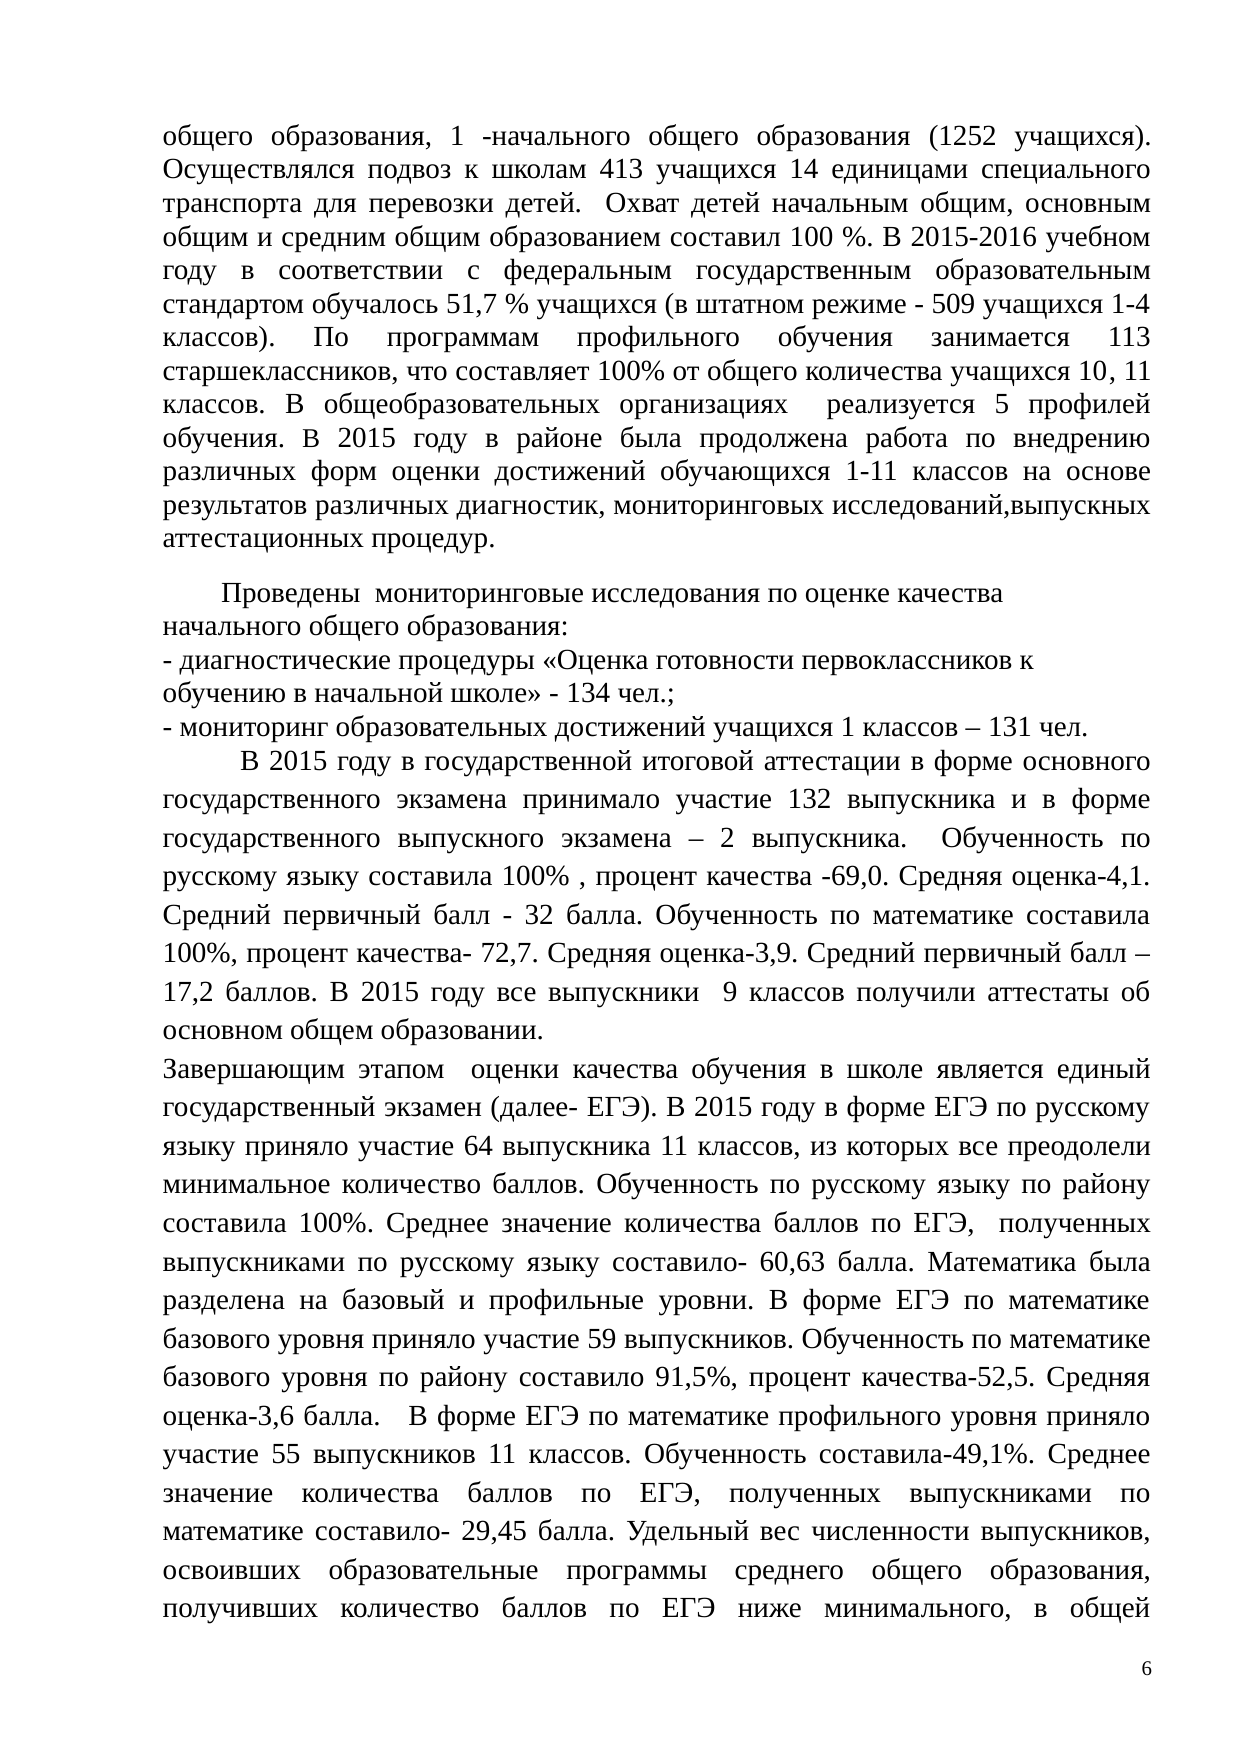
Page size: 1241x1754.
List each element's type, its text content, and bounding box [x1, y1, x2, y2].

text общего образования, 1 -начального общего образования (1252 учащихся). Осуществлялся подвоз к школам 413 учащихся 14 единицами специального транспорта для перевозки детей. Охват детей начальным общим, основным общим и средним общим образованием составил 100 %. В 2015-2016 учебном году в соответствии с федеральным государственным образовательным стандартом обучалось 51,7 % учащихся (в штатном режиме - 509 учащихся 1-4 классов). По программам профильного обучения занимается 113 старшеклассников, что составляет 100% от общего количества учащихся 10­, 11 классов. В общеобразовательных организациях реализуется 5 профилей обучения. В 2015 году в районе была продолжена работа по внедрению различных форм оценки достижений обучающихся 1-11 классов на основе результатов различных диагностик, мониторинговых исследований,выпускных аттестационных процедур. [162, 118, 1152, 554]
text Проведены мониторинговые исследования по оценке качества [162, 575, 1152, 608]
text - мониторинг образовательных достижений учащихся 1 классов – 131 чел. [162, 709, 1152, 743]
text начального общего образования: [162, 608, 1152, 642]
text обучению в начальной школе» - 134 чел.; [162, 676, 1152, 709]
text Завершающим этапом оценки качества обучения в школе является единый государственный экзамен (далее- ЕГЭ). В 2015 году в форме ЕГЭ по русскому языку приняло участие 64 выпускника 11 классов, из которых все преодолели минимальное количество баллов. Обученность по русскому языку по району составила 100%. Среднее значение количества баллов по ЕГЭ, полученных выпускниками по русскому языку составило- 60,63 балла. Математика была разделена на базовый и профильные уровни. В форме ЕГЭ по математике базового уровня приняло участие 59 выпускников. Обученность по математике базового уровня по району составило 91,5%, процент качества-52,5. Средняя оценка-3,6 балла. В форме ЕГЭ по математике профильного уровня приняло участие 55 выпускников 11 классов. Обученность составила-49,1%. Среднее значение количества баллов по ЕГЭ, полученных выпускниками по математике составило- 29,45 балла. Удельный вес численности выпускников, освоивших образовательные программы среднего общего образования, получивших количество баллов по ЕГЭ ниже минимального, в общей [162, 1051, 1152, 1624]
text - диагностические процедуры «Оценка готовности первоклассников к [162, 642, 1152, 676]
text В 2015 году в государственной итоговой аттестации в форме основного государственного экзамена принимало участие 132 выпускника и в форме государственного выпускного экзамена – 2 выпускника. Обученность по русскому языку составила 100% , процент качества -69,0. Средняя оценка-4,1. Средний первичный балл - 32 балла. Обученность по математике составила 100%, процент качества- 72,7. Средняя оценка-3,9. Средний первичный балл – 17,2 баллов. В 2015 году все выпускники 9 классов получили аттестаты об основном общем образовании. [162, 743, 1152, 1046]
